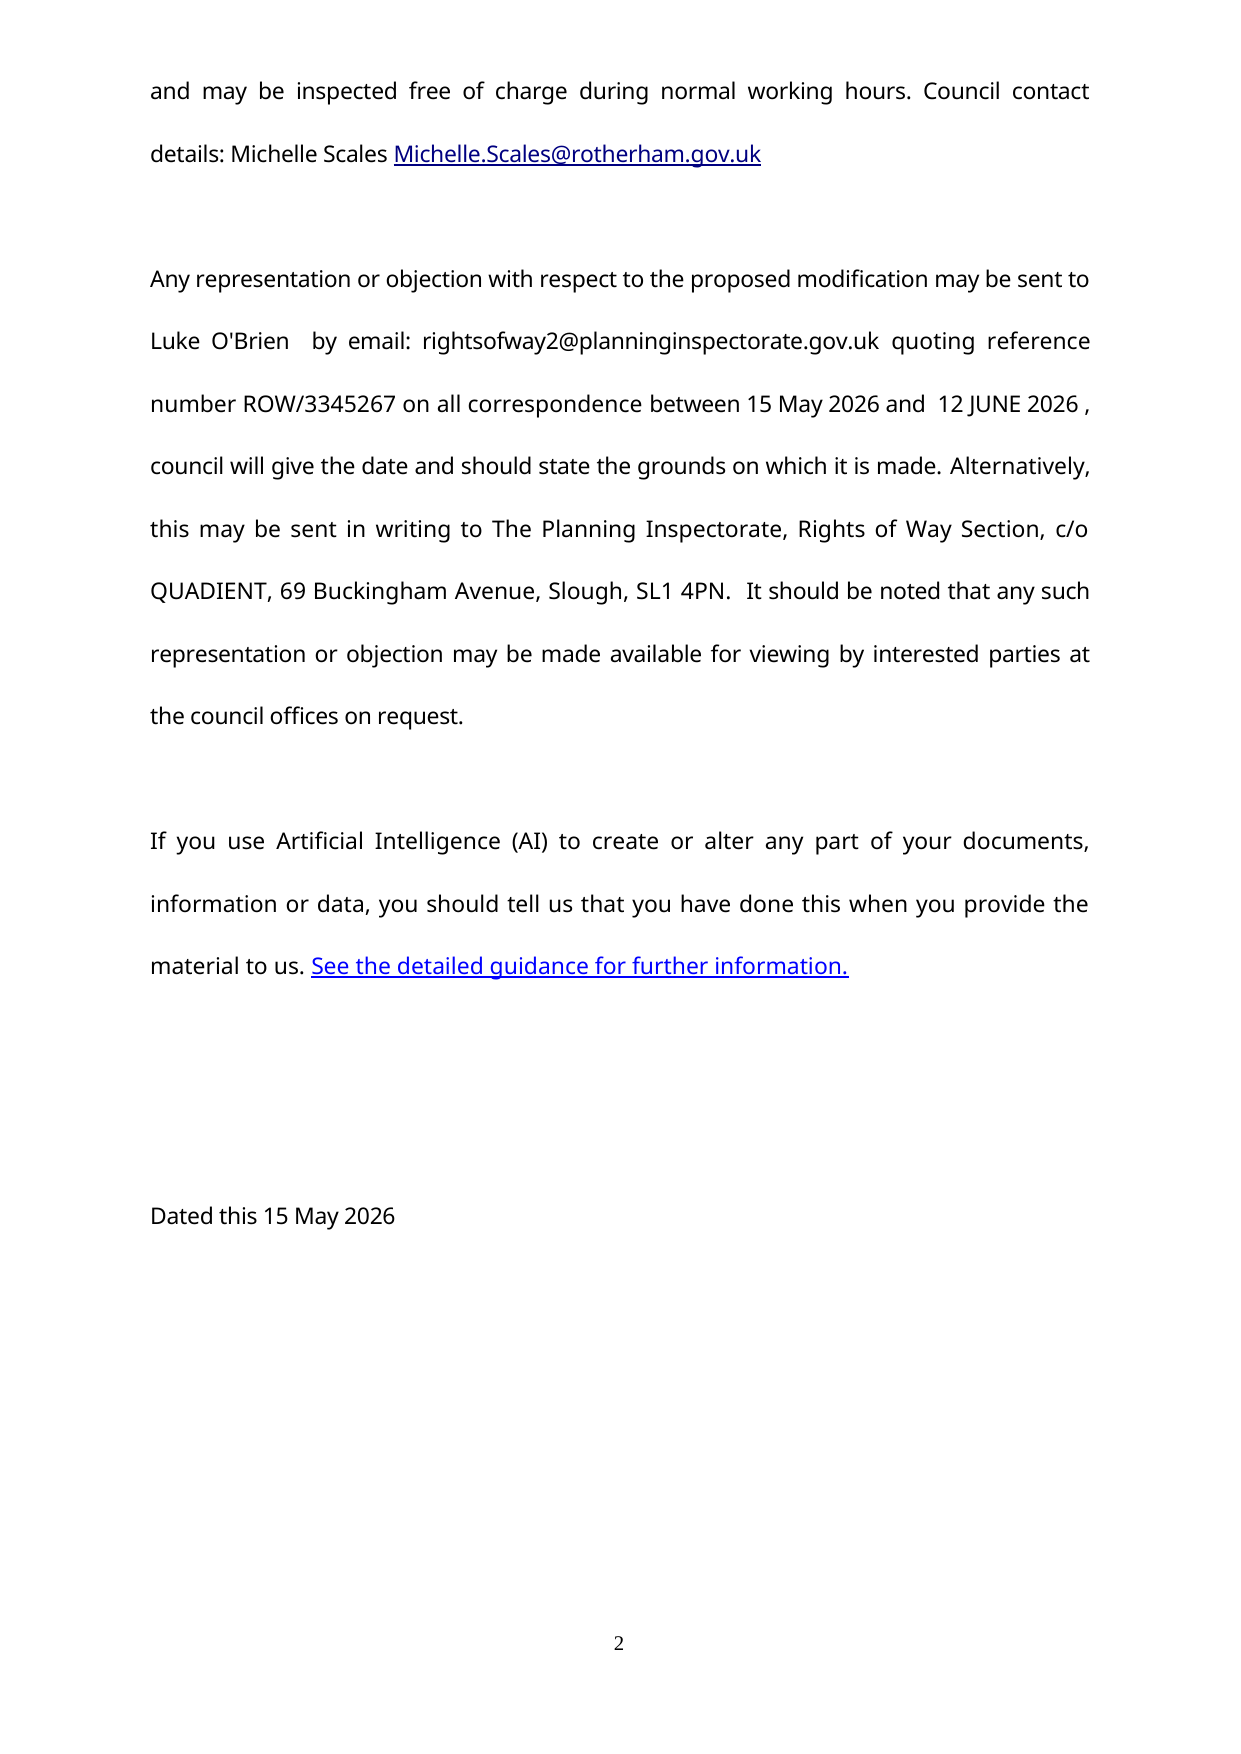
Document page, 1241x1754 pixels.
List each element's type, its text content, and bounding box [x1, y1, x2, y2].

text Dated this 15 May 2026 [150, 1200, 1091, 1231]
text and may be inspected free of charge during normal working hours. Council contact details: Michelle Scales Michelle.Scales@rotherham.gov.uk [150, 75, 1091, 169]
text If you use Artificial Intelligence (AI) to create or alter any part of your documents, information or data, you should tell us that you have done this when you provide the material to us. See the detailed guidance for further information. [150, 825, 1091, 981]
text Any representation or objection with respect to the proposed modification may be sent to Luke O'Brien by email: rightsofway2@planninginspectorate.gov.uk quoting reference number ROW/3345267 on all correspondence between 15 May 2026 and 12 JUNE 2026 , council will give the date and should state the grounds on which it is made. Alternatively, this may be sent in writing to The Planning Inspectorate, Rights of Way Section, c/o QUADIENT, 69 Buckingham Avenue, Slough, SL1 4PN. It should be noted that any such representation or objection may be made available for viewing by interested parties at the council offices on request. [150, 262, 1091, 731]
